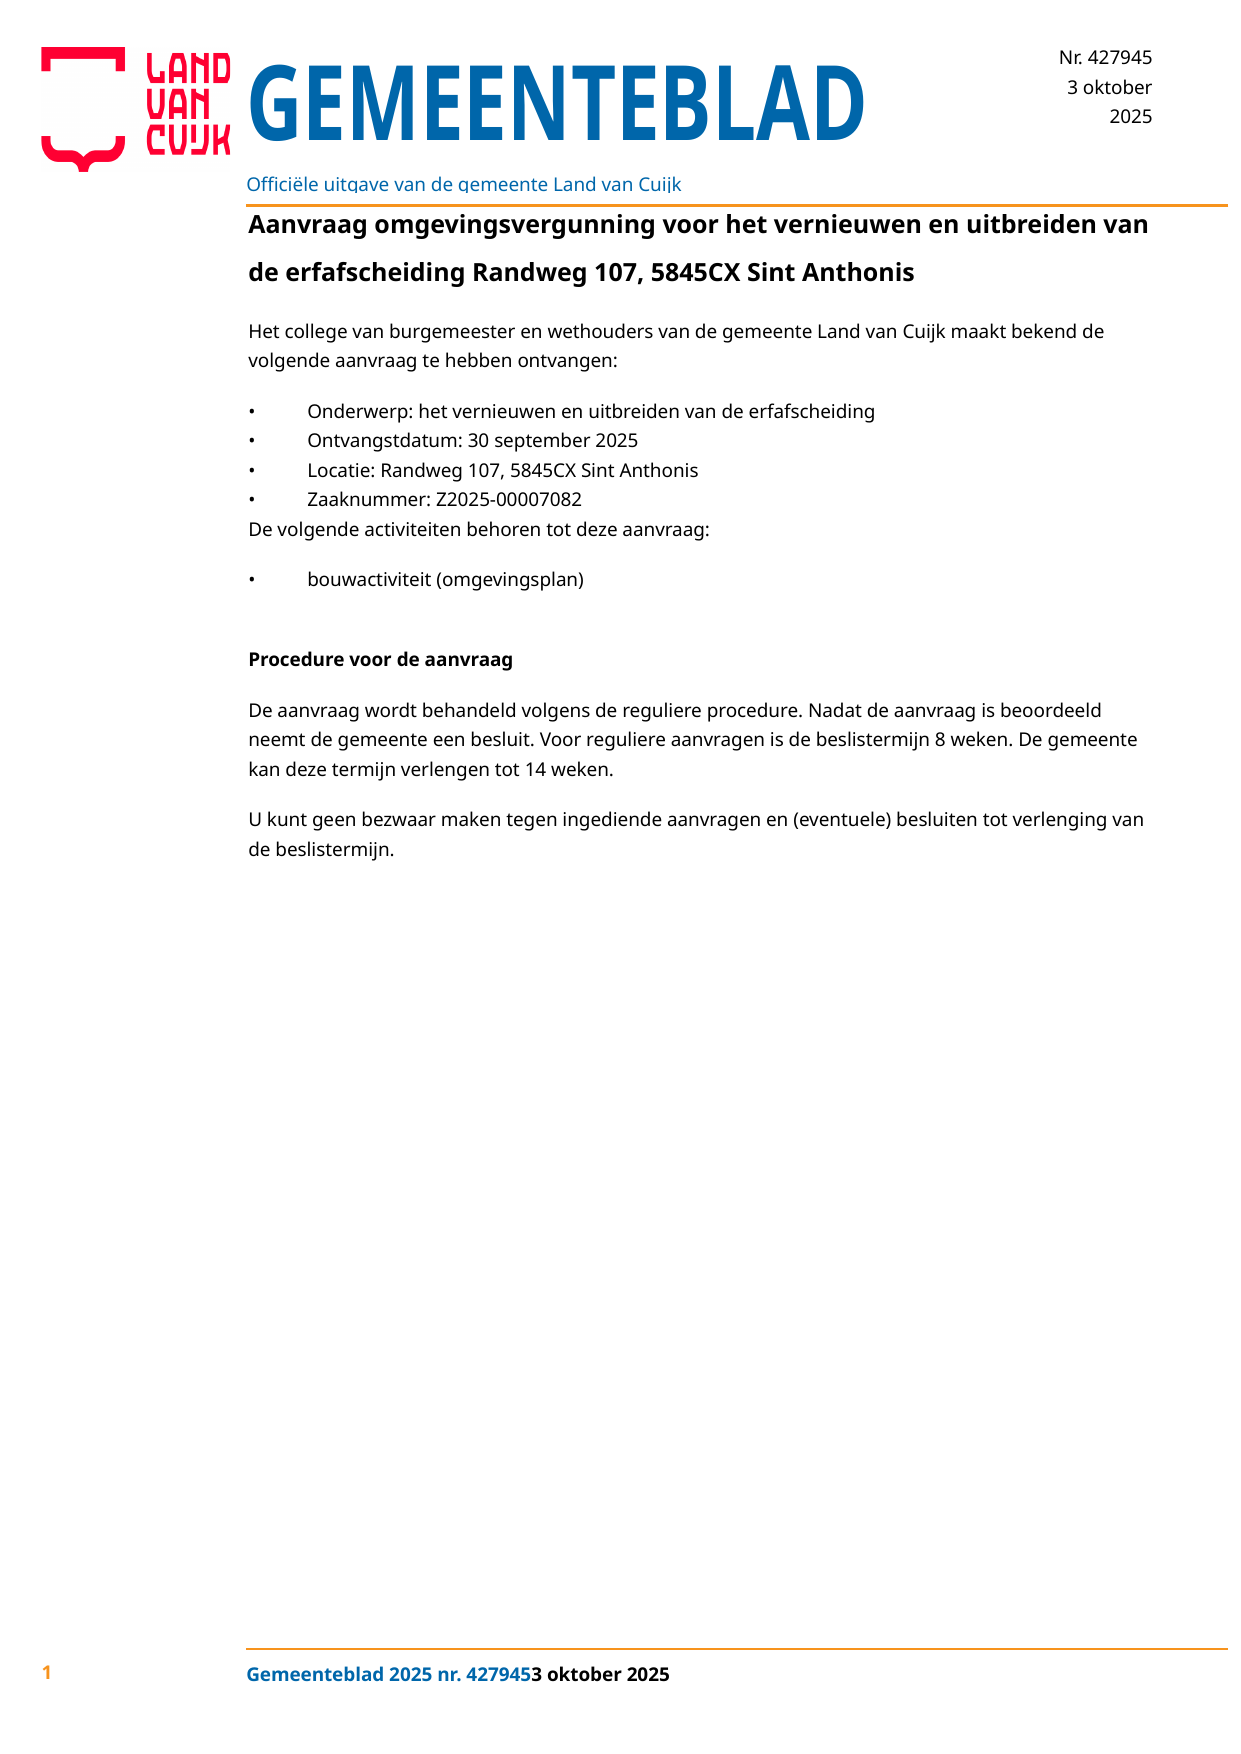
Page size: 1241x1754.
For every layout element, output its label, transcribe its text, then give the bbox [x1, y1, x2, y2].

text U kunt geen bezwaar maken tegen ingediende aanvragen en (eventuele) besluiten tot verlenging van de beslistermijn. [248, 807, 1152, 862]
text Procedure voor de aanvraag [248, 647, 1152, 672]
text De volgende activiteiten behoren tot deze aanvraag: [248, 516, 1152, 542]
list Onderwerp: het vernieuwen en uitbreiden van de erfafscheiding [248, 398, 1152, 424]
text Aanvraag omgevingsvergunning voor het vernieuwen en uitbreiden van de erfafscheiding Randweg 107, 5845CX Sint Anthonis [248, 207, 1152, 288]
list Ontvangstdatum: 30 september 2025 [248, 427, 1152, 453]
text Het college van burgemeester en wethouders van de gemeente Land van Cuijk maakt bekend de volgende aanvraag te hebben ontvangen: [248, 318, 1152, 373]
list Locatie: Randweg 107, 5845CX Sint Anthonis [248, 457, 1152, 483]
list bouwactiviteit (omgevingsplan) [248, 567, 1152, 592]
text De aanvraag wordt behandeld volgens de reguliere procedure. Nadat de aanvraag is beoordeeld neemt de gemeente een besluit. Voor reguliere aanvragen is de beslistermijn 8 weken. De gemeente kan deze termijn verlengen tot 14 weken. [248, 697, 1152, 782]
picture [41, 47, 231, 172]
list Zaaknummer: Z2025-00007082 [248, 487, 1152, 512]
